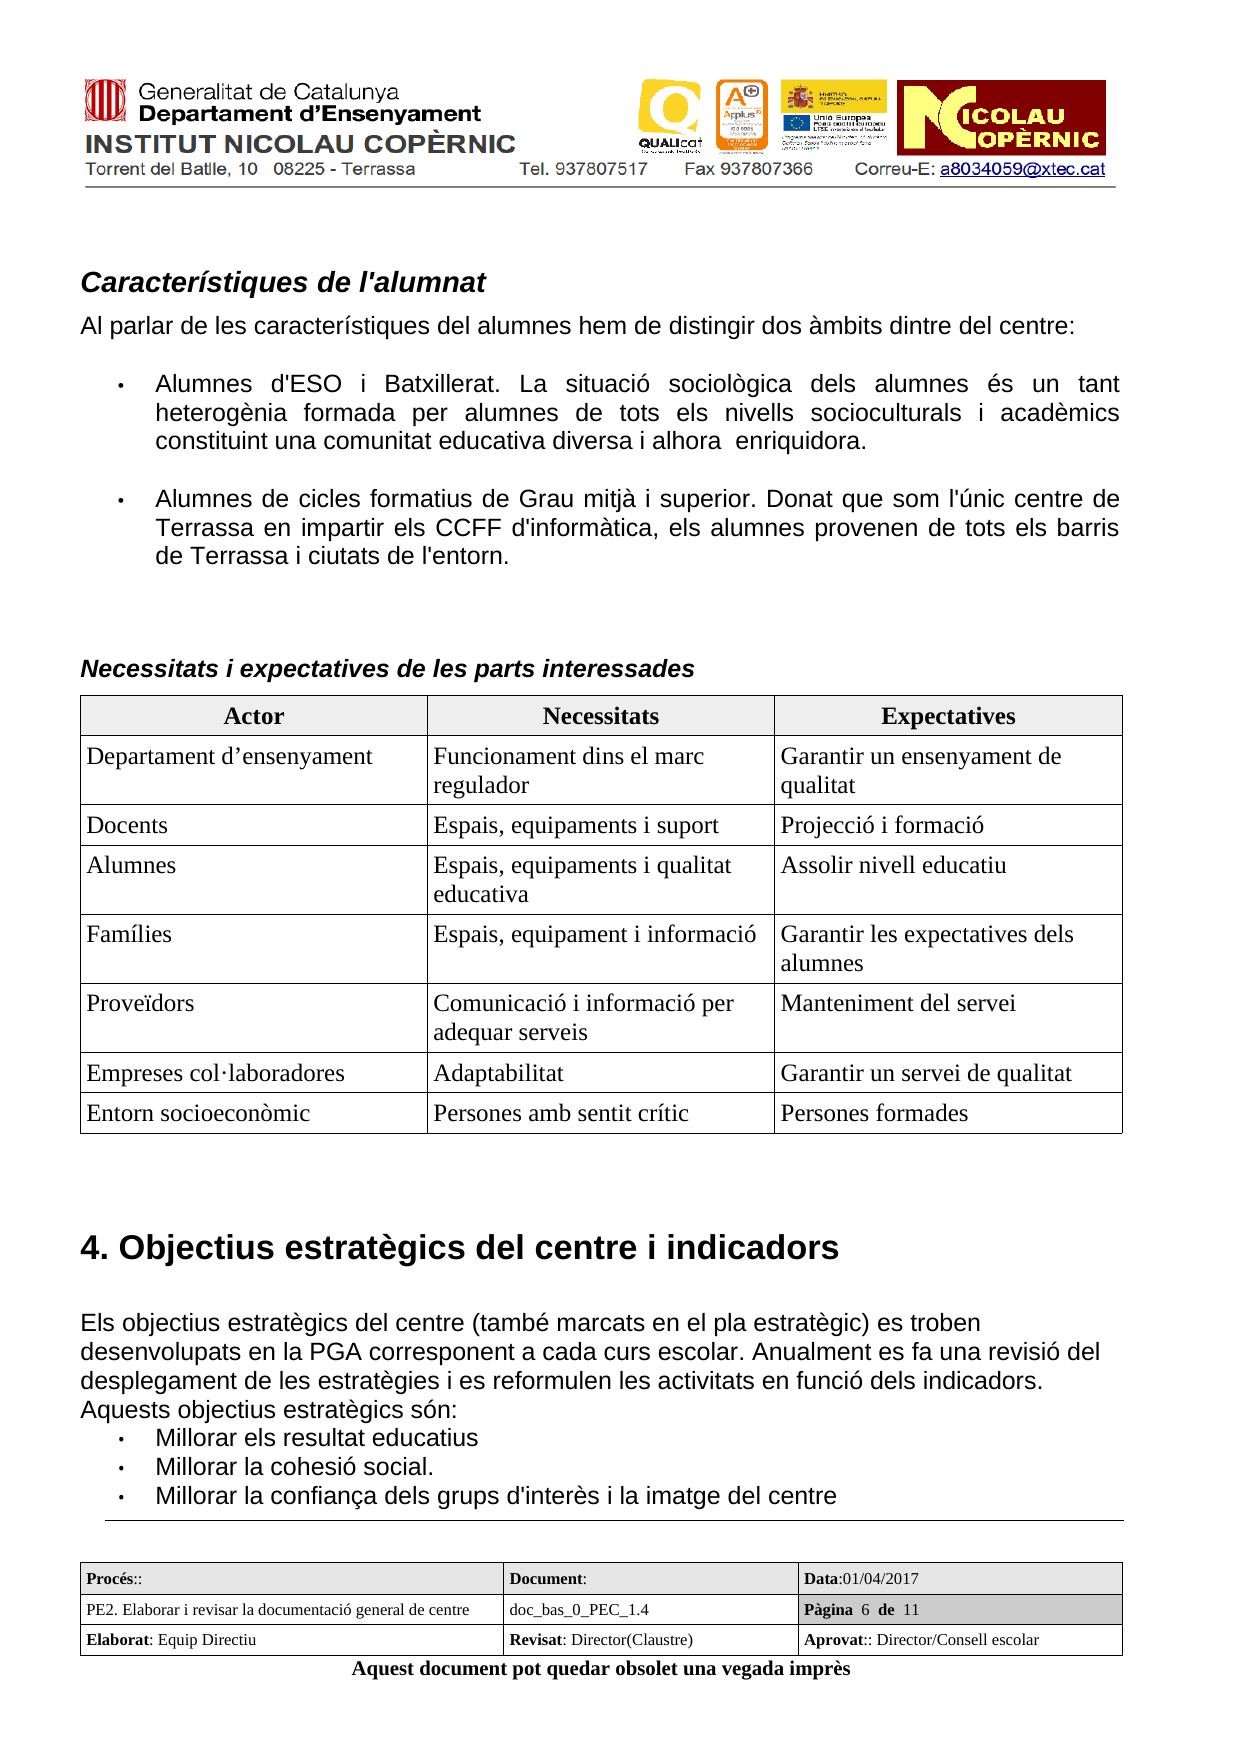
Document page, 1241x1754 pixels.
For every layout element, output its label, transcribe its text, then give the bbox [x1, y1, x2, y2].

table_cell Garantir un servei de qualitat [775, 1053, 1122, 1092]
list Millorar els resultat educatius [118, 1423, 1122, 1452]
table_cell Proveïdors [81, 984, 427, 1052]
table_cell Assolir nivell educatiu [775, 846, 1122, 914]
table_cell Empreses col·laboradores [81, 1053, 427, 1092]
table_header Actor [81, 696, 427, 735]
table_cell Comunicació i informació per adequar serveis [428, 984, 774, 1052]
table_cell Espais, equipament i informació [428, 915, 774, 983]
table_cell Espais, equipaments i qualitat educativa [428, 846, 774, 914]
table_cell Departament d’ensenyament [81, 736, 427, 804]
picture [80, 73, 1122, 205]
subtitle 4. Objectius estratègics del centre i indicadors [80, 1227, 1122, 1267]
table_cell Manteniment del servei [775, 984, 1122, 1052]
list Millorar la confiança dels grups d'interès i la imatge del centre [118, 1481, 1122, 1510]
table_cell Famílies [81, 915, 427, 983]
table_header Necessitats [428, 696, 774, 735]
table_cell Persones formades [775, 1093, 1122, 1132]
text Al parlar de les característiques del alumnes hem de distingir dos àmbits dintre del centre: [80, 311, 1122, 340]
table_cell Persones amb sentit crític [428, 1093, 774, 1132]
text Els objectius estratègics del centre (també marcats en el pla estratègic) es troben desenvolupats en la PGA corresponent a cada curs escolar. Anualment es fa una revisió del desplegament de les estratègies i es reformulen les activitats en funció dels indicadors. [80, 1308, 1122, 1394]
subtitle Característiques de l'alumnat [80, 265, 1122, 299]
table_cell Projecció i formació [775, 805, 1122, 844]
table_cell Funcionament dins el marc regulador [428, 736, 774, 804]
subtitle Necessitats i expectatives de les parts interessades [80, 654, 1122, 682]
table_cell Alumnes [81, 846, 427, 914]
table_cell Garantir les expectatives dels alumnes [775, 915, 1122, 983]
table_header Expectatives [775, 696, 1122, 735]
table_cell Adaptabilitat [428, 1053, 774, 1092]
table_cell Entorn socioeconòmic [81, 1093, 427, 1132]
text Aquests objectius estratègics són: [80, 1394, 1122, 1423]
table_cell Espais, equipaments i suport [428, 805, 774, 844]
list Alumnes de cicles formatius de Grau mitjà i superior. Donat que som l'únic centre de Terrassa en impartir els CCFF d'informàtica, els alumnes provenen de tots els barris de Terrassa i ciutats de l'entorn. [118, 484, 1122, 570]
table_cell Docents [81, 805, 427, 844]
list Millorar la cohesió social. [118, 1452, 1122, 1481]
table_cell Garantir un ensenyament de qualitat [775, 736, 1122, 804]
list Alumnes d'ESO i Batxillerat. La situació sociològica dels alumnes és un tant heterogènia formada per alumnes de tots els nivells socioculturals i acadèmics constituint una comunitat educativa diversa i alhora enriquidora. [118, 369, 1122, 455]
